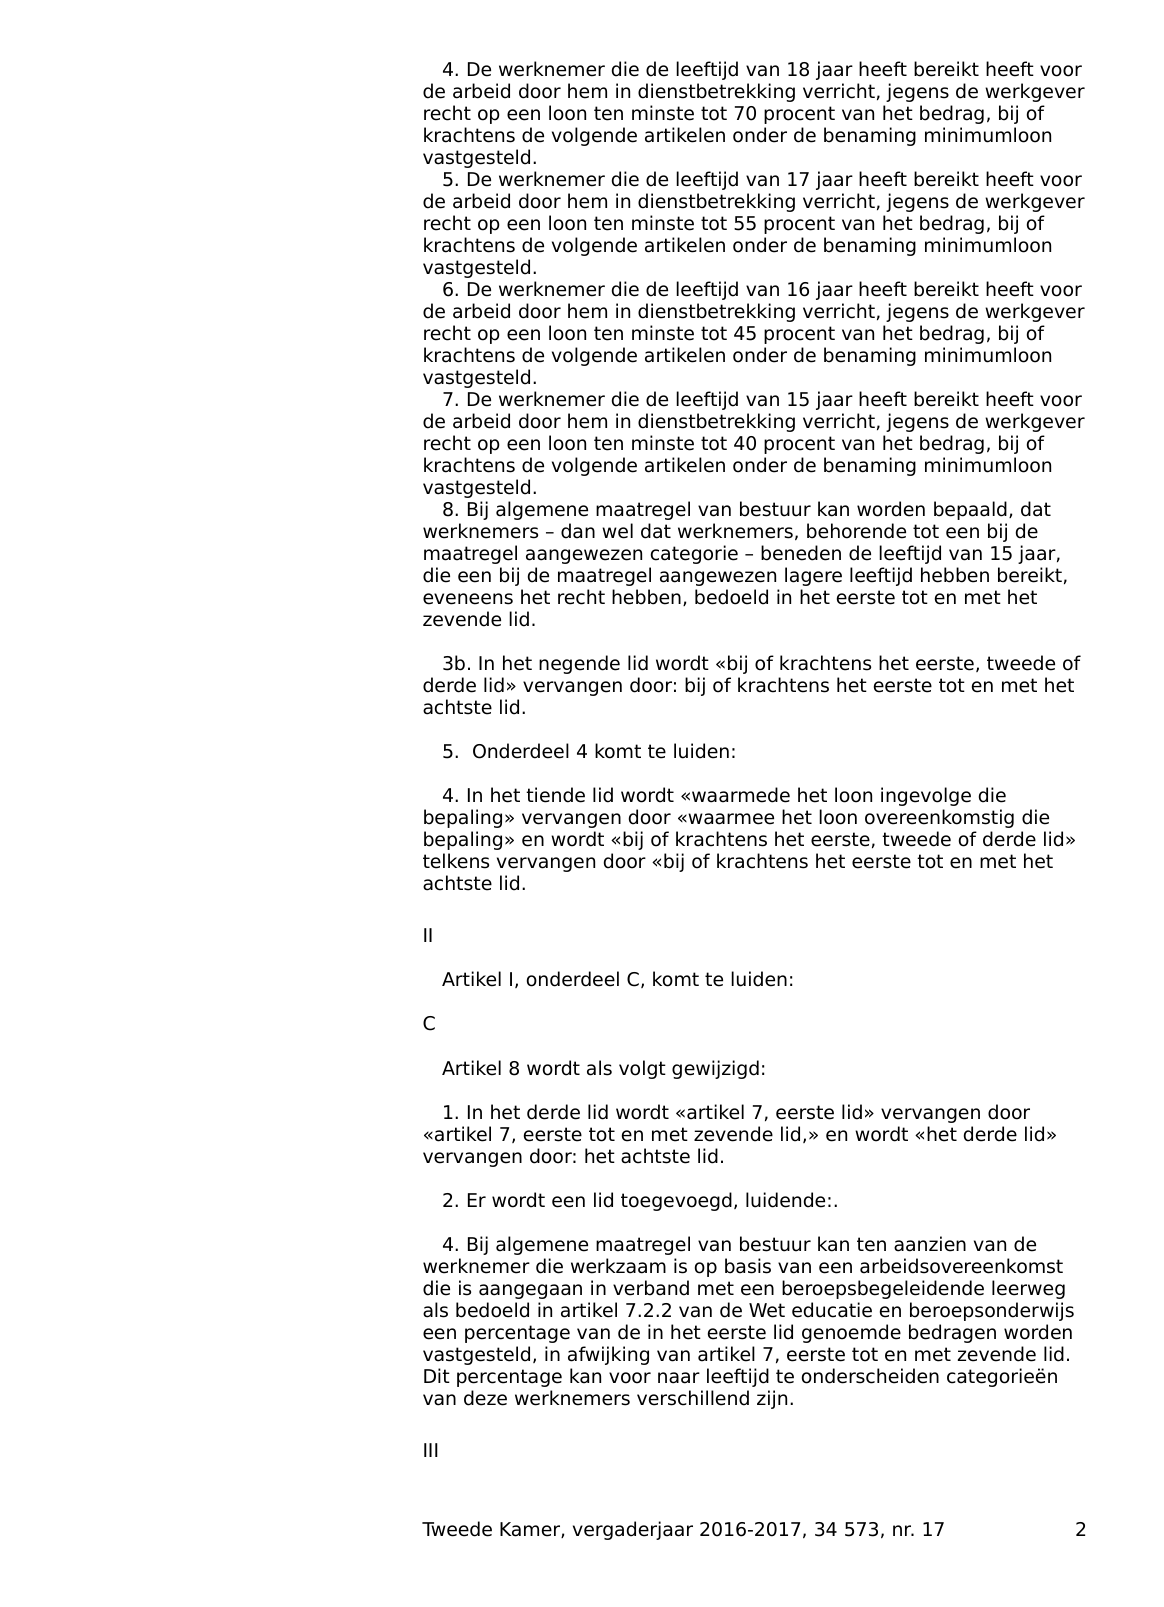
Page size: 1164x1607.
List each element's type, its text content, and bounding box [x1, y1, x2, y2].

subtitle III [422, 1440, 1087, 1462]
text 7. De werknemer die de leeftijd van 15 jaar heeft bereikt heeft voor de arbeid door hem in dienstbetrekking verricht, jegens de werkgever recht op een loon ten minste tot 40 procent van het bedrag, bij of krachtens de volgende artikelen onder de benaming minimumloon vastgesteld. [422, 389, 1087, 499]
text 4. In het tiende lid wordt «waarmede het loon ingevolge die bepaling» vervangen door «waarmee het loon overeenkomstig die bepaling» en wordt «bij of krachtens het eerste, tweede of derde lid» telkens vervangen door «bij of krachtens het eerste tot en met het achtste lid. [422, 785, 1087, 895]
subtitle II [422, 925, 1087, 947]
text 1. In het derde lid wordt «artikel 7, eerste lid» vervangen door «artikel 7, eerste tot en met zevende lid,» en wordt «het derde lid» vervangen door: het achtste lid. [422, 1102, 1087, 1167]
text Artikel I, onderdeel C, komt te luiden: [422, 969, 1087, 991]
text C [422, 1013, 1087, 1035]
text 8. Bij algemene maatregel van bestuur kan worden bepaald, dat werknemers – dan wel dat werknemers, behorende tot een bij de maatregel aangewezen categorie – beneden de leeftijd van 15 jaar, die een bij de maatregel aangewezen lagere leeftijd hebben bereikt, eveneens het recht hebben, bedoeld in het eerste tot en met het zevende lid. [422, 499, 1087, 631]
text 3b. In het negende lid wordt «bij of krachtens het eerste, tweede of derde lid» vervangen door: bij of krachtens het eerste tot en met het achtste lid. [422, 653, 1087, 719]
text 5. Onderdeel 4 komt te luiden: [422, 741, 1087, 763]
text 2. Er wordt een lid toegevoegd, luidende:. [422, 1190, 1087, 1212]
text 4. Bij algemene maatregel van bestuur kan ten aanzien van de werknemer die werkzaam is op basis van een arbeidsovereenkomst die is aangegaan in verband met een beroepsbegeleidende leerweg als bedoeld in artikel 7.2.2 van de Wet educatie en beroepsonderwijs een percentage van de in het eerste lid genoemde bedragen worden vastgesteld, in afwijking van artikel 7, eerste tot en met zevende lid. Dit percentage kan voor naar leeftijd te onderscheiden categorieën van deze werknemers verschillend zijn. [422, 1234, 1087, 1410]
text 6. De werknemer die de leeftijd van 16 jaar heeft bereikt heeft voor de arbeid door hem in dienstbetrekking verricht, jegens de werkgever recht op een loon ten minste tot 45 procent van het bedrag, bij of krachtens de volgende artikelen onder de benaming minimumloon vastgesteld. [422, 279, 1087, 389]
text Artikel 8 wordt als volgt gewijzigd: [422, 1057, 1087, 1079]
text 4. De werknemer die de leeftijd van 18 jaar heeft bereikt heeft voor de arbeid door hem in dienstbetrekking verricht, jegens de werkgever recht op een loon ten minste tot 70 procent van het bedrag, bij of krachtens de volgende artikelen onder de benaming minimumloon vastgesteld. [422, 59, 1087, 169]
text 5. De werknemer die de leeftijd van 17 jaar heeft bereikt heeft voor de arbeid door hem in dienstbetrekking verricht, jegens de werkgever recht op een loon ten minste tot 55 procent van het bedrag, bij of krachtens de volgende artikelen onder de benaming minimumloon vastgesteld. [422, 169, 1087, 279]
